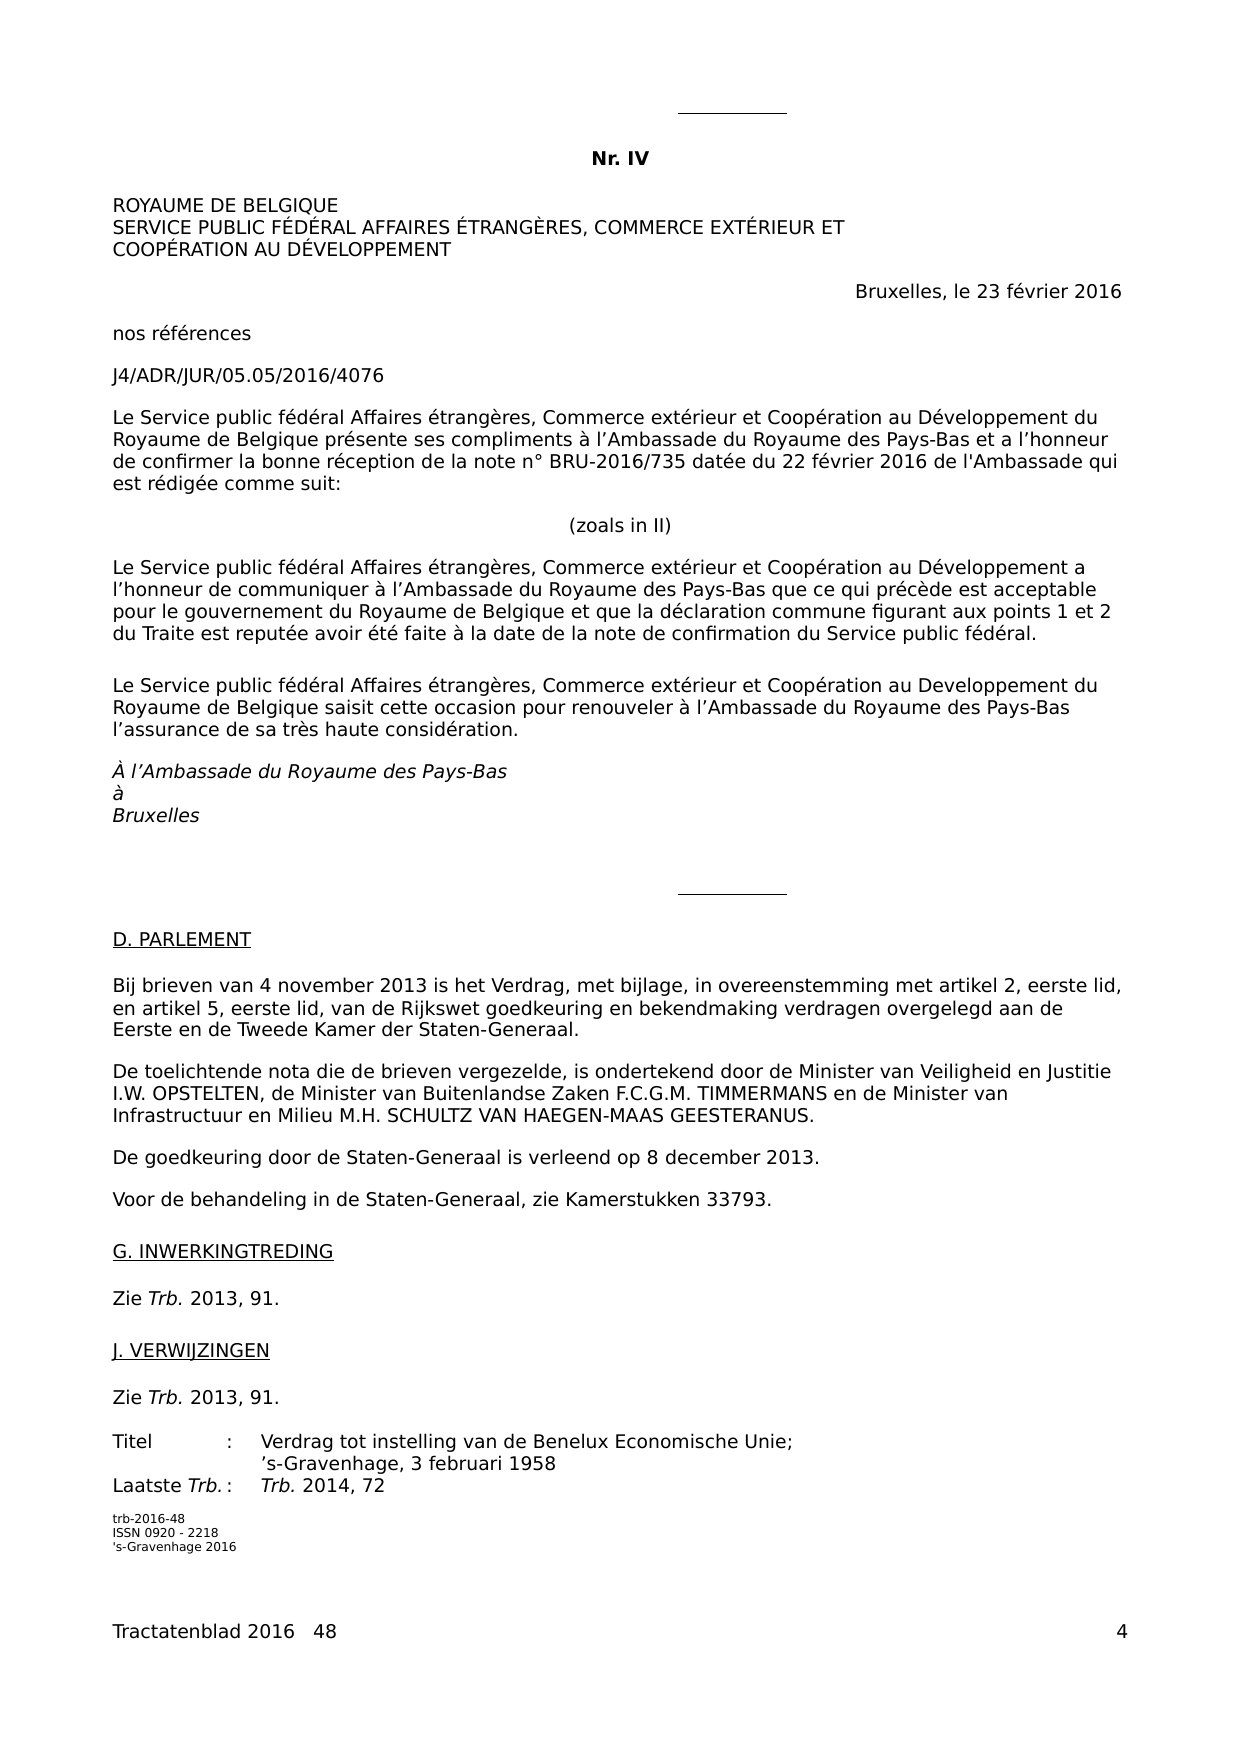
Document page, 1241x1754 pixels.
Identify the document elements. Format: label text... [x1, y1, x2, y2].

subtitle J. VERWIJZINGEN [112, 1340, 1128, 1362]
text De goedkeuring door de Staten-Generaal is verleend op 8 december 2013. [112, 1147, 1128, 1169]
text ROYAUME DE BELGIQUE [112, 195, 1128, 217]
text nos références [112, 323, 1128, 345]
text SERVICE PUBLIC FÉDÉRAL AFFAIRES ÉTRANGÈRES, COMMERCE EXTÉRIEUR ET [112, 217, 1128, 239]
subtitle G. INWERKINGTREDING [112, 1241, 1128, 1263]
table_header : [226, 1431, 261, 1475]
text J4/ADR/JUR/05.05/2016/4076 [112, 365, 1128, 387]
text Le Service public fédéral Affaires étrangères, Commerce extérieur et Coopération au Développement du Royaume de Belgique présente ses compliments à l’Ambassade du Royaume des Pays-Bas et a l’honneur de confirmer la bonne réception de la note n° BRU-2016/735 datée du 22 février 2016 de l'Ambassade qui est rédigée comme suit: [112, 407, 1128, 495]
table_header Verdrag tot instelling van de Benelux Economische Unie; ’s-Gravenhage, 3 februari 1958 [261, 1431, 1128, 1475]
text à [112, 782, 1128, 804]
text (zoals in II) [112, 515, 1128, 537]
text De toelichtende nota die de brieven vergezelde, is ondertekend door de Minister van Veiligheid en Justitie I.W. OPSTELTEN, de Minister van Buitenlandse Zaken F.C.G.M. TIMMERMANS en de Minister van Infrastructuur en Milieu M.H. SCHULTZ VAN HAEGEN-MAAS GEESTERANUS. [112, 1061, 1128, 1127]
table_cell : [226, 1475, 261, 1497]
text ISSN 0920 - 2218 [112, 1526, 346, 1540]
text Le Service public fédéral Affaires étrangères, Commerce extérieur et Coopération au Développement a l’honneur de communiquer à l’Ambassade du Royaume des Pays-Bas que ce qui précède est acceptable pour le gouvernement du Royaume de Belgique et que la déclaration commune figurant aux points 1 et 2 du Traite est reputée avoir été faite à la date de la note de confirmation du Service public fédéral. [112, 557, 1128, 644]
table_cell Laatste Trb. [112, 1475, 226, 1497]
subtitle D. PARLEMENT [112, 928, 1128, 950]
text Bij brieven van 4 november 2013 is het Verdrag, met bijlage, in overeenstemming met artikel 2, eerste lid, en artikel 5, eerste lid, van de Rijkswet goedkeuring en bekendmaking verdragen overgelegd aan de Eerste en de Tweede Kamer der Staten-Generaal. [112, 975, 1128, 1041]
text Le Service public fédéral Affaires étrangères, Commerce extérieur et Coopération au Developpement du Royaume de Belgique saisit cette occasion pour renouveler à l’Ambassade du Royaume des Pays-Bas l’assurance de sa très haute considération. [112, 674, 1128, 741]
text À l’Ambassade du Royaume des Pays-Bas [112, 761, 1128, 782]
text COOPÉRATION AU DÉVELOPPEMENT [112, 239, 1128, 261]
table_cell Trb. 2014, 72 [261, 1475, 1128, 1497]
text 's-Gravenhage 2016 [112, 1540, 346, 1554]
text Voor de behandeling in de Staten-Generaal, zie Kamerstukken 33793. [112, 1189, 1128, 1211]
text Bruxelles [112, 804, 1128, 826]
text Zie Trb. 2013, 91. [112, 1387, 1128, 1409]
subtitle Nr. IV [112, 148, 1128, 170]
text Zie Trb. 2013, 91. [112, 1288, 1128, 1310]
text Bruxelles, le 23 février 2016 [112, 281, 1128, 303]
text trb-2016-48 [112, 1512, 346, 1526]
table_header Titel [112, 1431, 226, 1475]
